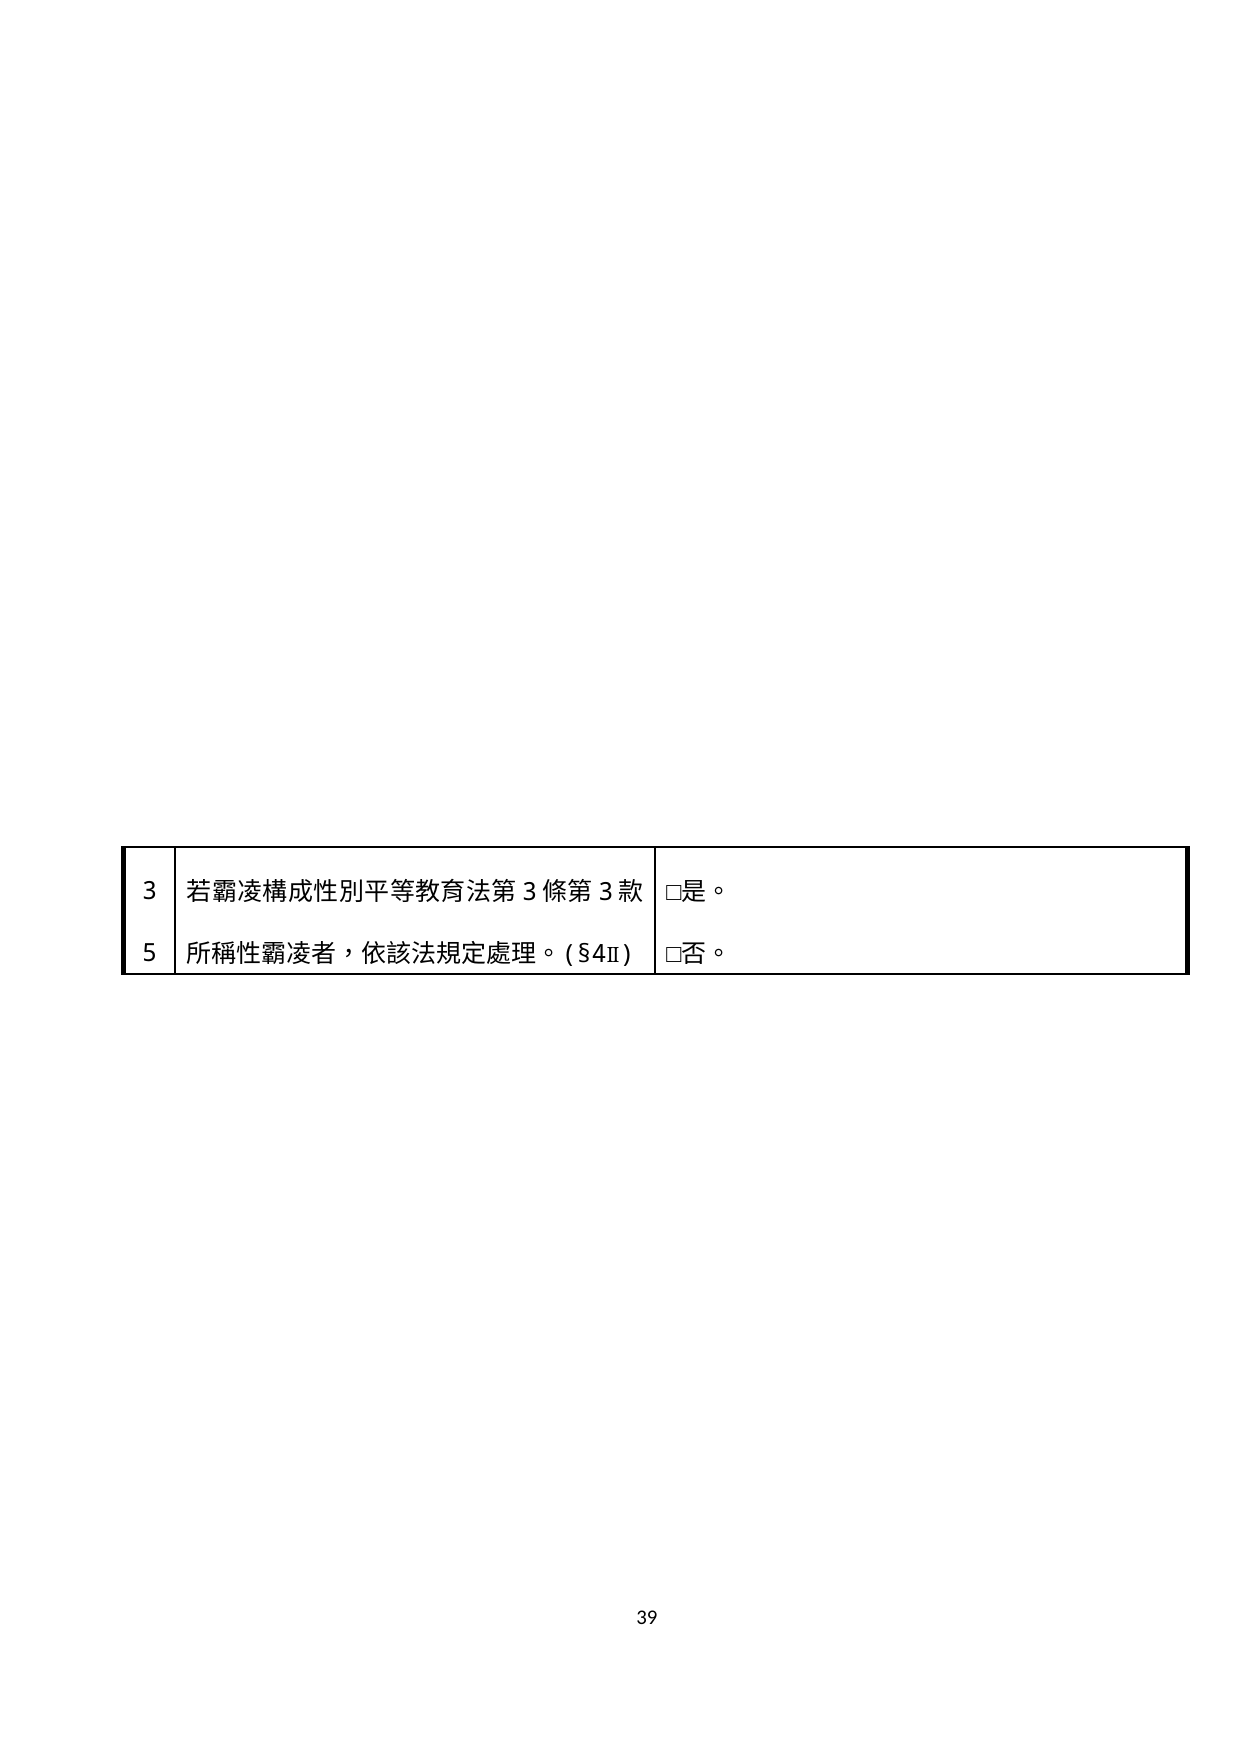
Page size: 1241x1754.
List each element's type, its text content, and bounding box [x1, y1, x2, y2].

table_cell 35 [126, 848, 174, 973]
table_cell □是。 □否。 [656, 848, 1185, 973]
table_cell 若霸凌構成性別平等教育法第3條第3款所稱性霸凌者，依該法規定處理。(§4Ⅱ) [176, 848, 654, 973]
